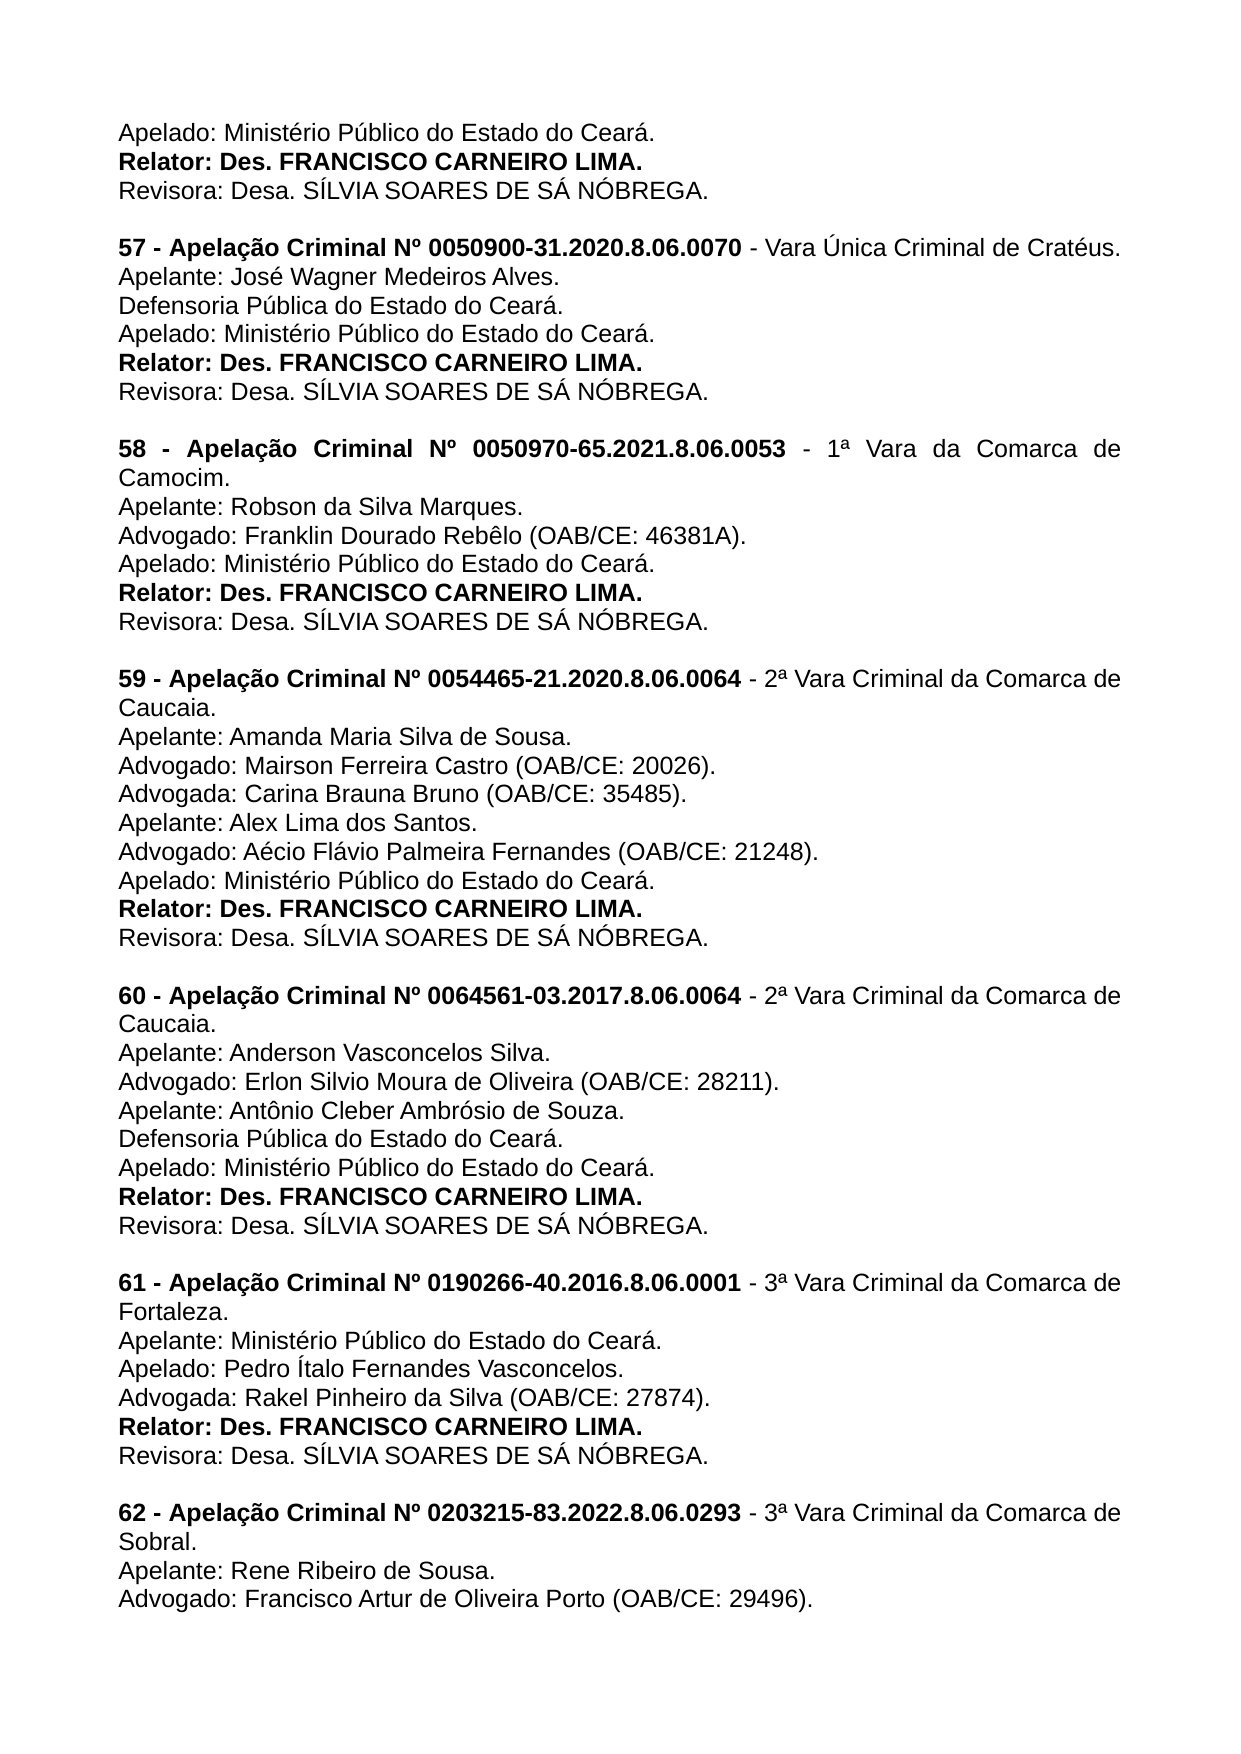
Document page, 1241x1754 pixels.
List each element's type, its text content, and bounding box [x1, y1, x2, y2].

text Relator: Des. FRANCISCO CARNEIRO LIMA. [118, 578, 1122, 607]
text Advogada: Carina Brauna Bruno (OAB/CE: 35485). [118, 779, 1122, 808]
text 61 - Apelação Criminal Nº 0190266-40.2016.8.06.0001 - 3ª Vara Criminal da Comarca de Fortaleza. [118, 1268, 1122, 1326]
text Apelante: Antônio Cleber Ambrósio de Souza. [118, 1096, 1122, 1124]
text Revisora: Desa. SÍLVIA SOARES DE SÁ NÓBREGA. [118, 923, 1122, 952]
text Apelado: Pedro Ítalo Fernandes Vasconcelos. [118, 1354, 1122, 1383]
text Apelante: Alex Lima dos Santos. [118, 808, 1122, 837]
text Advogado: Francisco Artur de Oliveira Porto (OAB/CE: 29496). [118, 1584, 1122, 1613]
text 59 - Apelação Criminal Nº 0054465-21.2020.8.06.0064 - 2ª Vara Criminal da Comarca de Caucaia. [118, 664, 1122, 722]
text Defensoria Pública do Estado do Ceará. [118, 291, 1122, 319]
text Relator: Des. FRANCISCO CARNEIRO LIMA. [118, 894, 1122, 923]
text Revisora: Desa. SÍLVIA SOARES DE SÁ NÓBREGA. [118, 176, 1122, 204]
text Apelante: Rene Ribeiro de Sousa. [118, 1556, 1122, 1584]
text 57 - Apelação Criminal Nº 0050900-31.2020.8.06.0070 - Vara Única Criminal de Cratéus. Apelante: José Wagner Medeiros Alves. [118, 233, 1122, 291]
text Apelado: Ministério Público do Estado do Ceará. [118, 549, 1122, 578]
text Defensoria Pública do Estado do Ceará. [118, 1124, 1122, 1153]
text Revisora: Desa. SÍLVIA SOARES DE SÁ NÓBREGA. [118, 607, 1122, 636]
text Advogado: Mairson Ferreira Castro (OAB/CE: 20026). [118, 751, 1122, 779]
text 62 - Apelação Criminal Nº 0203215-83.2022.8.06.0293 - 3ª Vara Criminal da Comarca de Sobral. [118, 1498, 1122, 1556]
text Advogado: Franklin Dourado Rebêlo (OAB/CE: 46381A). [118, 521, 1122, 549]
text Apelado: Ministério Público do Estado do Ceará. [118, 866, 1122, 894]
text Advogado: Erlon Silvio Moura de Oliveira (OAB/CE: 28211). [118, 1067, 1122, 1096]
text Revisora: Desa. SÍLVIA SOARES DE SÁ NÓBREGA. [118, 377, 1122, 406]
text Relator: Des. FRANCISCO CARNEIRO LIMA. [118, 1182, 1122, 1211]
text Relator: Des. FRANCISCO CARNEIRO LIMA. [118, 1412, 1122, 1441]
text 58 - Apelação Criminal Nº 0050970-65.2021.8.06.0053 - 1ª Vara da Comarca de Camocim. [118, 434, 1122, 492]
text Relator: Des. FRANCISCO CARNEIRO LIMA. [118, 348, 1122, 377]
text Apelante: Anderson Vasconcelos Silva. [118, 1038, 1122, 1067]
text 60 - Apelação Criminal Nº 0064561-03.2017.8.06.0064 - 2ª Vara Criminal da Comarca de Caucaia. [118, 981, 1122, 1038]
text Apelado: Ministério Público do Estado do Ceará. [118, 118, 1122, 147]
text Apelado: Ministério Público do Estado do Ceará. [118, 319, 1122, 348]
text Revisora: Desa. SÍLVIA SOARES DE SÁ NÓBREGA. [118, 1211, 1122, 1239]
text Apelante: Ministério Público do Estado do Ceará. [118, 1326, 1122, 1354]
text Revisora: Desa. SÍLVIA SOARES DE SÁ NÓBREGA. [118, 1441, 1122, 1469]
text Relator: Des. FRANCISCO CARNEIRO LIMA. [118, 147, 1122, 176]
text Advogado: Aécio Flávio Palmeira Fernandes (OAB/CE: 21248). [118, 837, 1122, 866]
text Apelante: Robson da Silva Marques. [118, 492, 1122, 521]
text Apelado: Ministério Público do Estado do Ceará. [118, 1153, 1122, 1182]
text Advogada: Rakel Pinheiro da Silva (OAB/CE: 27874). [118, 1383, 1122, 1412]
text Apelante: Amanda Maria Silva de Sousa. [118, 722, 1122, 751]
